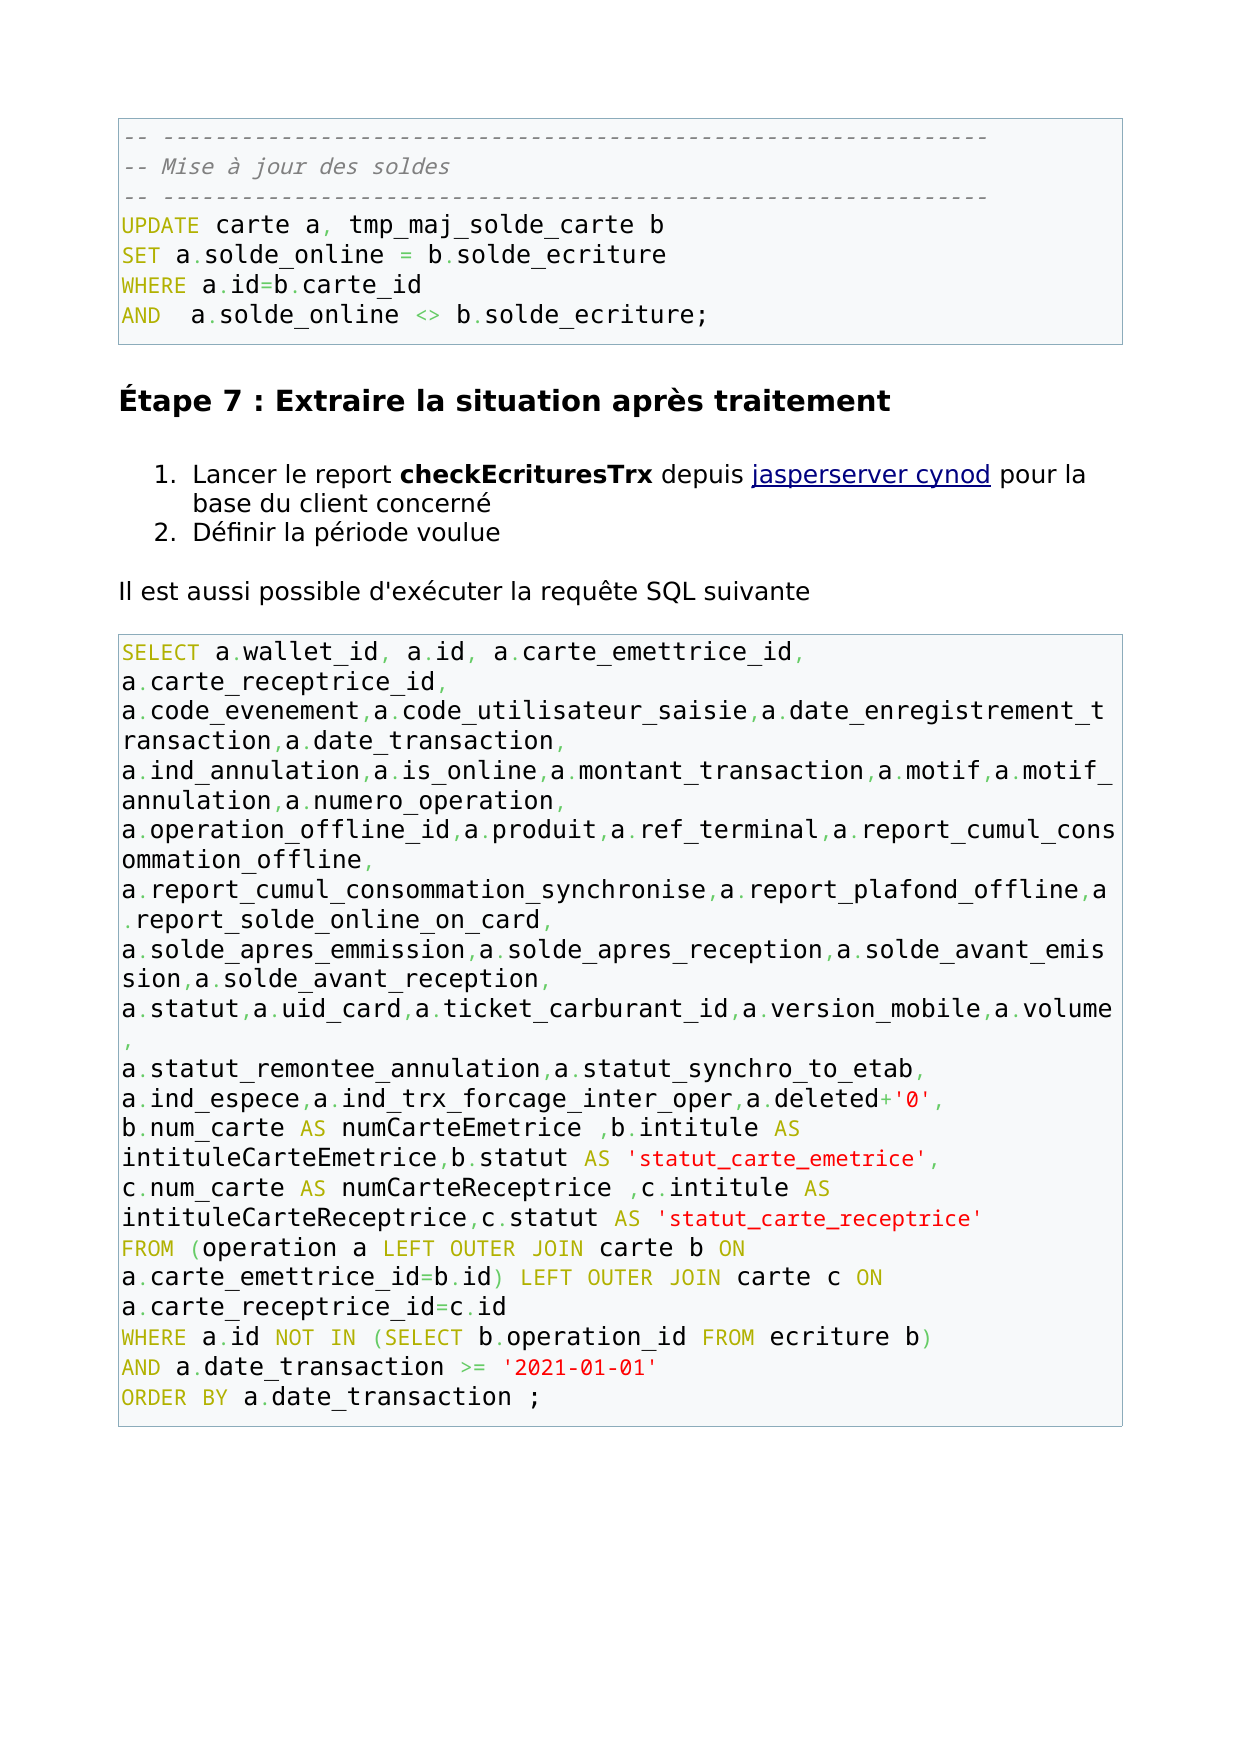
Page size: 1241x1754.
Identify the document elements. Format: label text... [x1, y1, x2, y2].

subtitle Étape 7 : Extraire la situation après traitement [118, 384, 1122, 418]
text Il est aussi possible d'exécuter la requête SQL suivante [118, 577, 1122, 606]
table_header SELECT a.wallet_id, a.id, a.carte_emettrice_id, a.carte_receptrice_id, a.code_evenement,a.code_utilisateur_saisie,a.date_enregistrement_transaction,a.date_transaction, a.ind_annulation,a.is_online,a.montant_transaction,a.motif,a.motif_annulation,a.numero_operation, a.operation_offline_id,a.produit,a.ref_terminal,a.report_cumul_consommation_offline, a.report_cumul_consommation_synchronise,a.report_plafond_offline,a.report_solde_online_on_card, a.solde_apres_emmission,a.solde_apres_reception,a.solde_avant_emission,a.solde_avant_reception, a.statut,a.uid_card,a.ticket_carburant_id,a.version_mobile,a.volume, a.statut_remontee_annulation,a.statut_synchro_to_etab, a.ind_espece,a.ind_trx_forcage_inter_oper,a.deleted+'0', b.num_carte AS numCarteEmetrice ,b.intitule AS intituleCarteEmetrice,b.statut AS 'statut_carte_emetrice', c.num_carte AS numCarteReceptrice ,c.intitule AS intituleCarteReceptrice,c.statut AS 'statut_carte_receptrice' FROM (operation a LEFT OUTER JOIN carte b ON a.carte_emettrice_id=b.id) LEFT OUTER JOIN carte c ON a.carte_receptrice_id=c.id WHERE a.id NOT IN (SELECT b.operation_id FROM ecriture b) AND a.date_transaction >= '2021-01-01' ORDER BY a.date_transaction ; [119, 635, 1122, 1426]
list Lancer le report checkEcrituresTrx depuis jasperserver cynod pour la base du client concerné [177, 460, 1122, 518]
list Définir la période voulue [177, 518, 1122, 548]
table_header -- --------------------------------------------------------------- -- Mise à jour des soldes -- --------------------------------------------------------------- UPDATE carte a, tmp_maj_solde_carte b SET a.solde_online = b.solde_ecriture WHERE a.id=b.carte_id AND a.solde_online <> b.solde_ecriture; [119, 119, 1122, 344]
